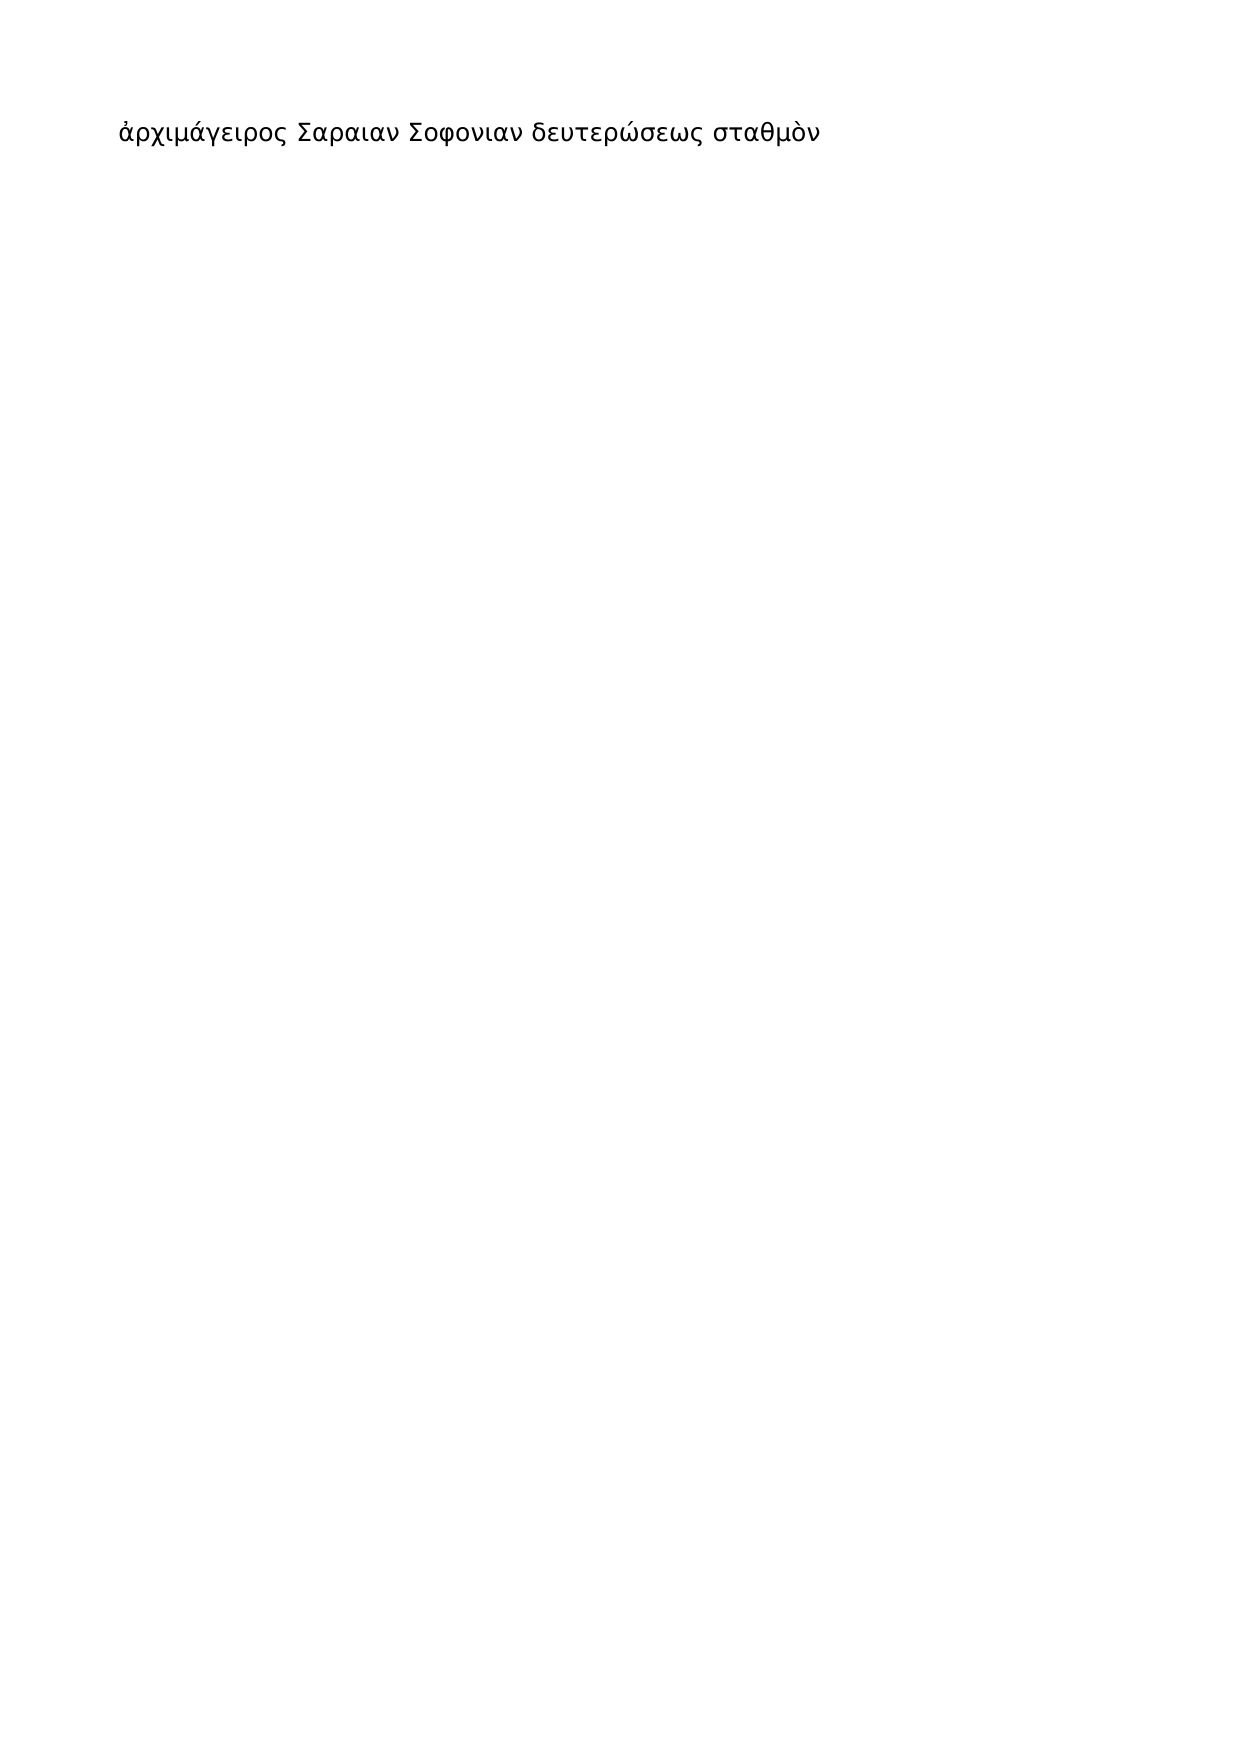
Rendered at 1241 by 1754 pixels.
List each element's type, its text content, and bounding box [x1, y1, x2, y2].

text ἀρχιμάγειρος Σαραιαν Σοφονιαν δευτερώσεως σταθμὸν [118, 118, 1122, 147]
